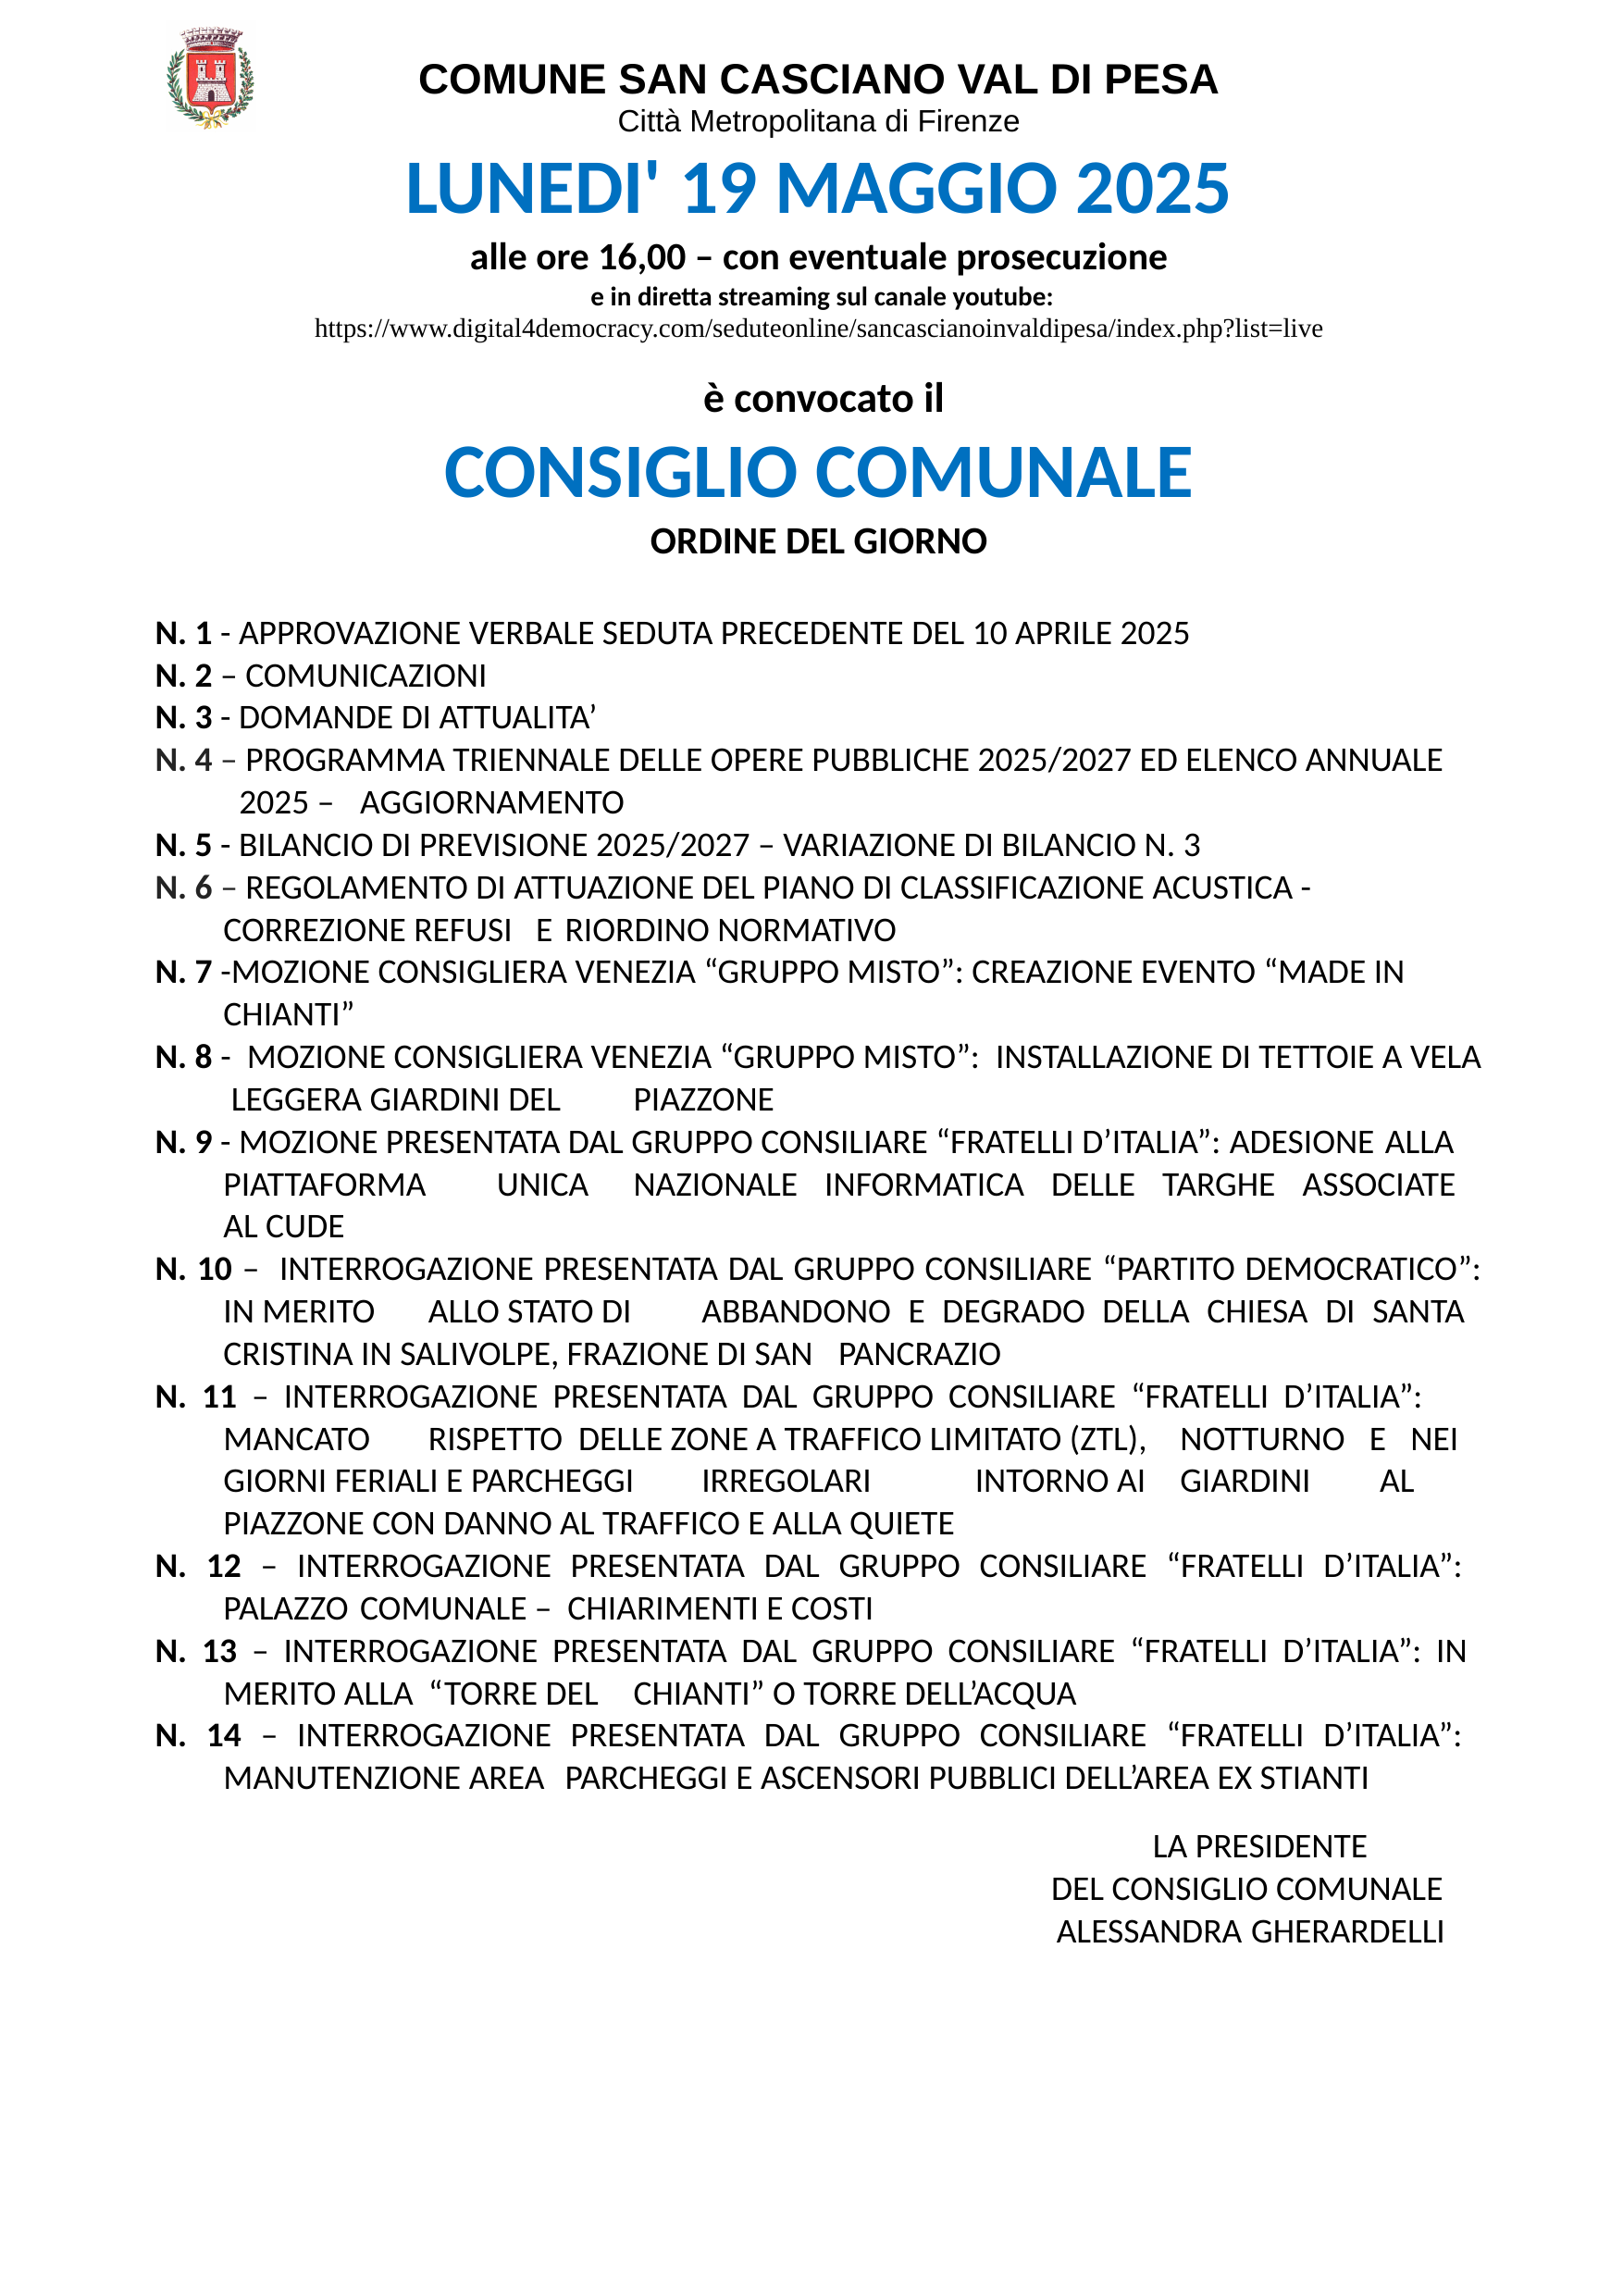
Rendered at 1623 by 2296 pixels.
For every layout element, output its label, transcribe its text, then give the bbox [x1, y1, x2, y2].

text alle ore 16,00 – con eventuale prosecuzione [155, 232, 1483, 279]
text N. 4 – PROGRAMMA TRIENNALE DELLE OPERE PUBBLICHE 2025/2027 ED ELENCO ANNUALE 2025 – AGGIORNAMENTO [155, 738, 1483, 823]
text N. 14 – INTERROGAZIONE PRESENTATA DAL GRUPPO CONSILIARE “FRATELLI D’ITALIA”: MANUTENZIONE AREA PARCHEGGI E ASCENSORI PUBBLICI DELL’AREA EX STIANTI [155, 1713, 1483, 1798]
text N. 5 - BILANCIO DI PREVISIONE 2025/2027 – VARIAZIONE DI BILANCIO N. 3 [155, 823, 1483, 865]
text è convocato il [155, 370, 1483, 422]
text LUNEDI' 19 MAGGIO 2025 [155, 138, 1483, 232]
text ALESSANDRA GHERARDELLI [196, 1909, 1456, 2036]
text N. 10 – INTERROGAZIONE PRESENTATA DAL GRUPPO CONSILIARE “PARTITO DEMOCRATICO”: IN MERITO ALLO STATO DI ABBANDONO E DEGRADO DELLA CHIESA DI SANTA CRISTINA IN SALIVOLPE, FRAZIONE DI SAN PANCRAZIO [155, 1247, 1483, 1374]
text https://www.digital4democracy.com/seduteonline/sancascianoinvaldipesa/index.php?list=live [155, 312, 1483, 343]
text N. 3 - DOMANDE DI ATTUALITA’ [155, 695, 1483, 738]
text N. 1 - APPROVAZIONE VERBALE SEDUTA PRECEDENTE DEL 10 APRILE 2025 [155, 611, 1483, 653]
text CONSIGLIO COMUNALE [155, 422, 1483, 516]
text LA PRESIDENTE [155, 1824, 1456, 1867]
text N. 7 -MOZIONE CONSIGLIERA VENEZIA “GRUPPO MISTO”: CREAZIONE EVENTO “MADE IN CHIANTI” [155, 949, 1483, 1035]
text N. 8 - MOZIONE CONSIGLIERA VENEZIA “GRUPPO MISTO”: INSTALLAZIONE DI TETTOIE A VELA LEGGERA GIARDINI DEL PIAZZONE [155, 1035, 1483, 1120]
picture [165, 20, 257, 132]
text N. 13 – INTERROGAZIONE PRESENTATA DAL GRUPPO CONSILIARE “FRATELLI D’ITALIA”: IN MERITO ALLA “TORRE DEL CHIANTI” O TORRE DELL’ACQUA [155, 1629, 1483, 1713]
text e in diretta streaming sul canale youtube: [155, 279, 1483, 312]
text ORDINE DEL GIORNO [155, 516, 1483, 564]
text N. 9 - MOZIONE PRESENTATA DAL GRUPPO CONSILIARE “FRATELLI D’ITALIA”: ADESIONE ALLA PIATTAFORMA UNICA NAZIONALE INFORMATICA DELLE TARGHE ASSOCIATE AL CUDE [155, 1120, 1483, 1247]
text N. 11 – INTERROGAZIONE PRESENTATA DAL GRUPPO CONSILIARE “FRATELLI D’ITALIA”: MANCATO RISPETTO DELLE ZONE A TRAFFICO LIMITATO (ZTL), NOTTURNO E NEI GIORNI FERIALI E PARCHEGGI IRREGOLARI INTORNO AI GIARDINI AL PIAZZONE CON DANNO AL TRAFFICO E ALLA QUIETE [155, 1374, 1483, 1544]
text N. 12 – INTERROGAZIONE PRESENTATA DAL GRUPPO CONSILIARE “FRATELLI D’ITALIA”: PALAZZO COMUNALE – CHIARIMENTI E COSTI [155, 1544, 1483, 1629]
text DEL CONSIGLIO COMUNALE [155, 1867, 1456, 1909]
text N. 6 – REGOLAMENTO DI ATTUAZIONE DEL PIANO DI CLASSIFICAZIONE ACUSTICA - CORREZIONE REFUSI E RIORDINO NORMATIVO [155, 865, 1483, 949]
text N. 2 – COMUNICAZIONI [155, 653, 1483, 695]
